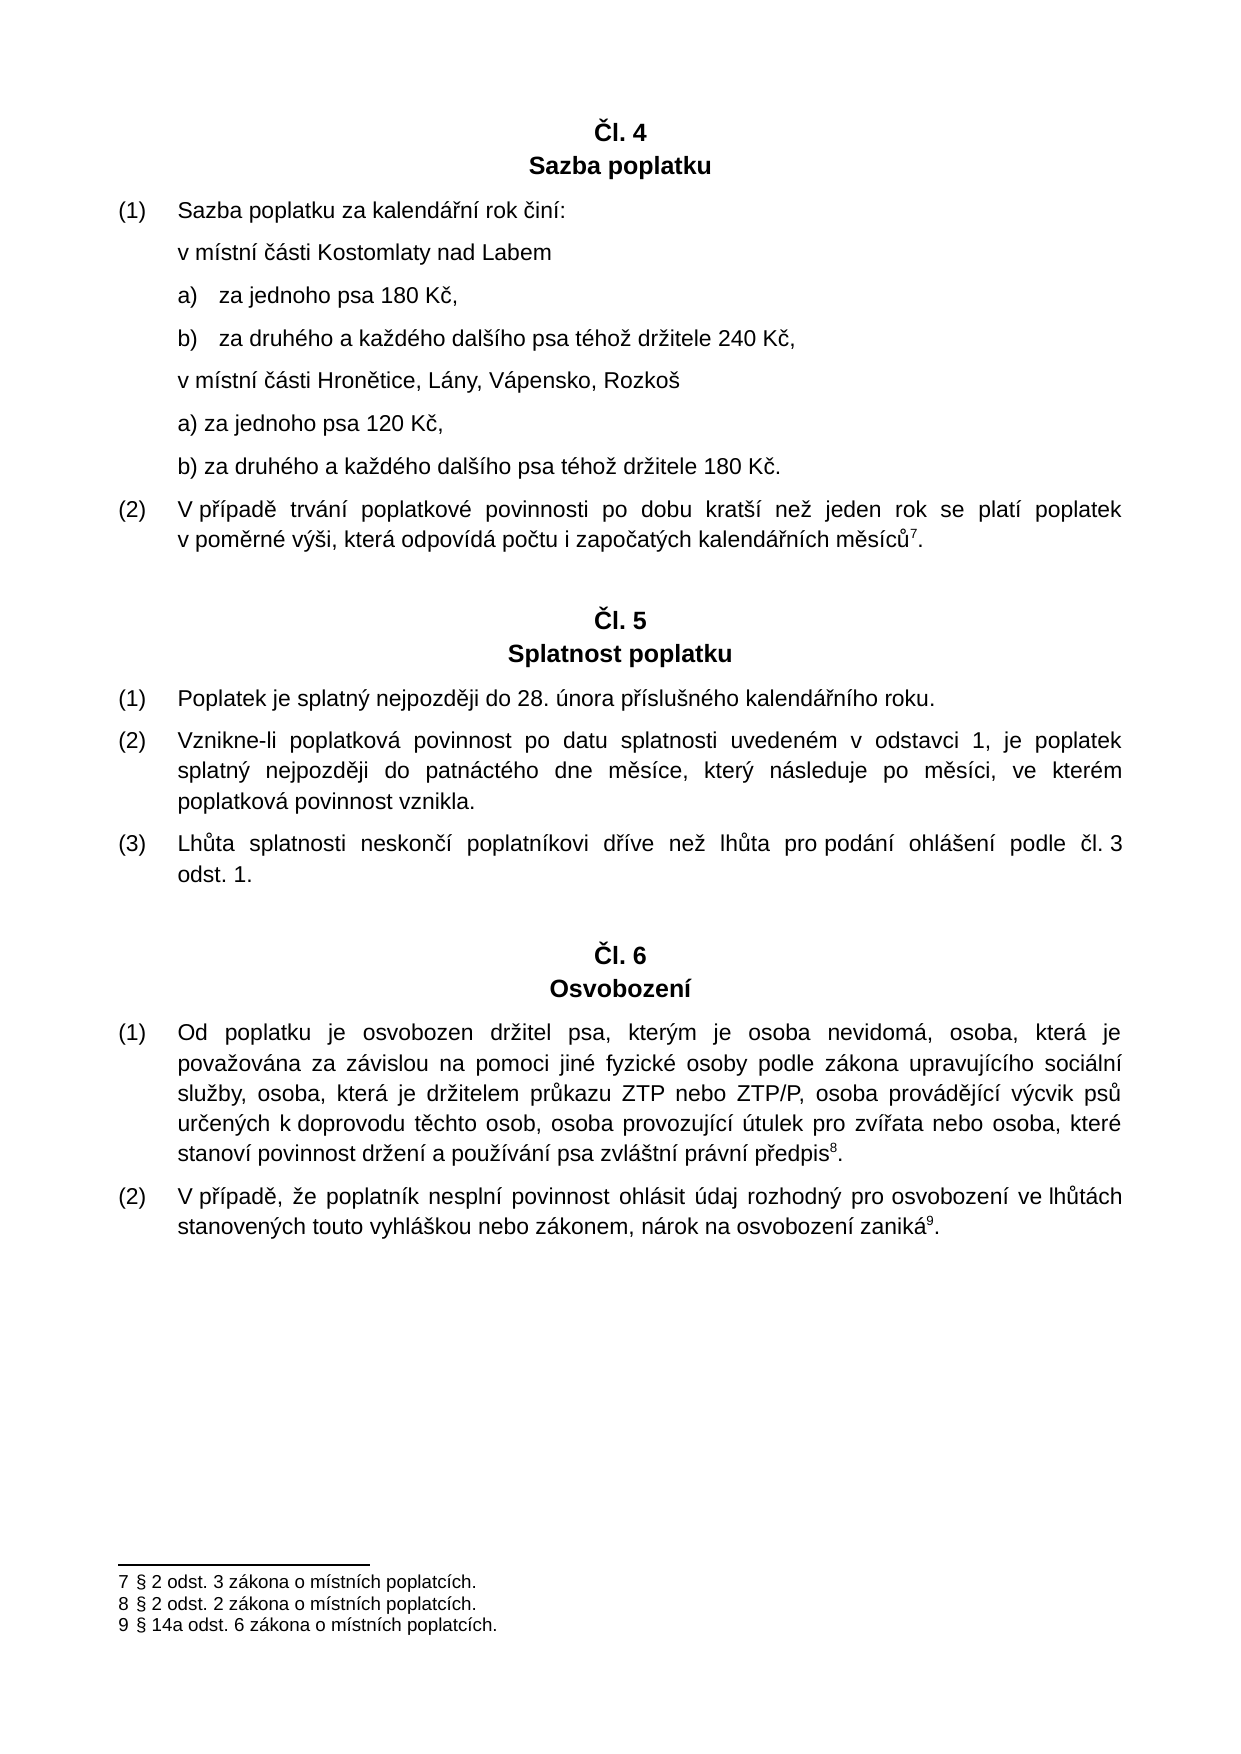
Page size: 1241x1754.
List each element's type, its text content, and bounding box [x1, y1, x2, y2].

subtitle Čl. 5 Splatnost poplatku [118, 606, 1122, 668]
subtitle Čl. 6 Osvobození [118, 941, 1122, 1003]
text b) za druhého a každého dalšího psa téhož držitele 180 Kč. [118, 453, 1122, 479]
list § 2 odst. 2 zákona o místních poplatcích. [118, 1592, 1122, 1614]
list Sazba poplatku za kalendářní rok činí: [118, 197, 1122, 223]
text a) za jednoho psa 120 Kč, [118, 410, 1122, 437]
list V případě trvání poplatkové povinnosti po dobu kratší než jeden rok se platí poplatek v poměrné výši, která odpovídá počtu i započatých kalendářních měsíců. [118, 496, 1122, 552]
list Lhůta splatnosti neskončí poplatníkovi dříve než lhůta pro podání ohlášení podle čl. 3 odst. 1. [118, 830, 1122, 887]
text v místní části Hronětice, Lány, Vápensko, Rozkoš [118, 367, 1122, 394]
list Od poplatku je osvobozen držitel psa, kterým je osoba nevidomá, osoba, která je považována za závislou na pomoci jiné fyzické osoby podle zákona upravujícího sociální služby, osoba, která je držitelem průkazu ZTP nebo ZTP/P, osoba provádějící výcvik psů určených k doprovodu těchto osob, osoba provozující útulek pro zvířata nebo osoba, které stanoví povinnost držení a používání psa zvláštní právní předpis. [118, 1019, 1122, 1167]
list za jednoho psa 180 Kč, [177, 282, 1122, 308]
list v místní části Kostomlaty nad Labem [118, 239, 1122, 266]
list za druhého a každého dalšího psa téhož držitele 240 Kč, [177, 325, 1122, 351]
subtitle Čl. 4 Sazba poplatku [118, 118, 1122, 180]
list Vznikne-li poplatková povinnost po datu splatnosti uvedeném v odstavci 1, je poplatek splatný nejpozději do patnáctého dne měsíce, který následuje po měsíci, ve kterém poplatková povinnost vznikla. [118, 727, 1122, 814]
list § 2 odst. 3 zákona o místních poplatcích. [118, 1571, 1122, 1592]
list § 14a odst. 6 zákona o místních poplatcích. [118, 1614, 1122, 1635]
list Poplatek je splatný nejpozději do 28. února příslušného kalendářního roku. [118, 684, 1122, 711]
list V případě, že poplatník nesplní povinnost ohlásit údaj rozhodný pro osvobození ve lhůtách stanovených touto vyhláškou nebo zákonem, nárok na osvobození zaniká. [118, 1183, 1122, 1239]
